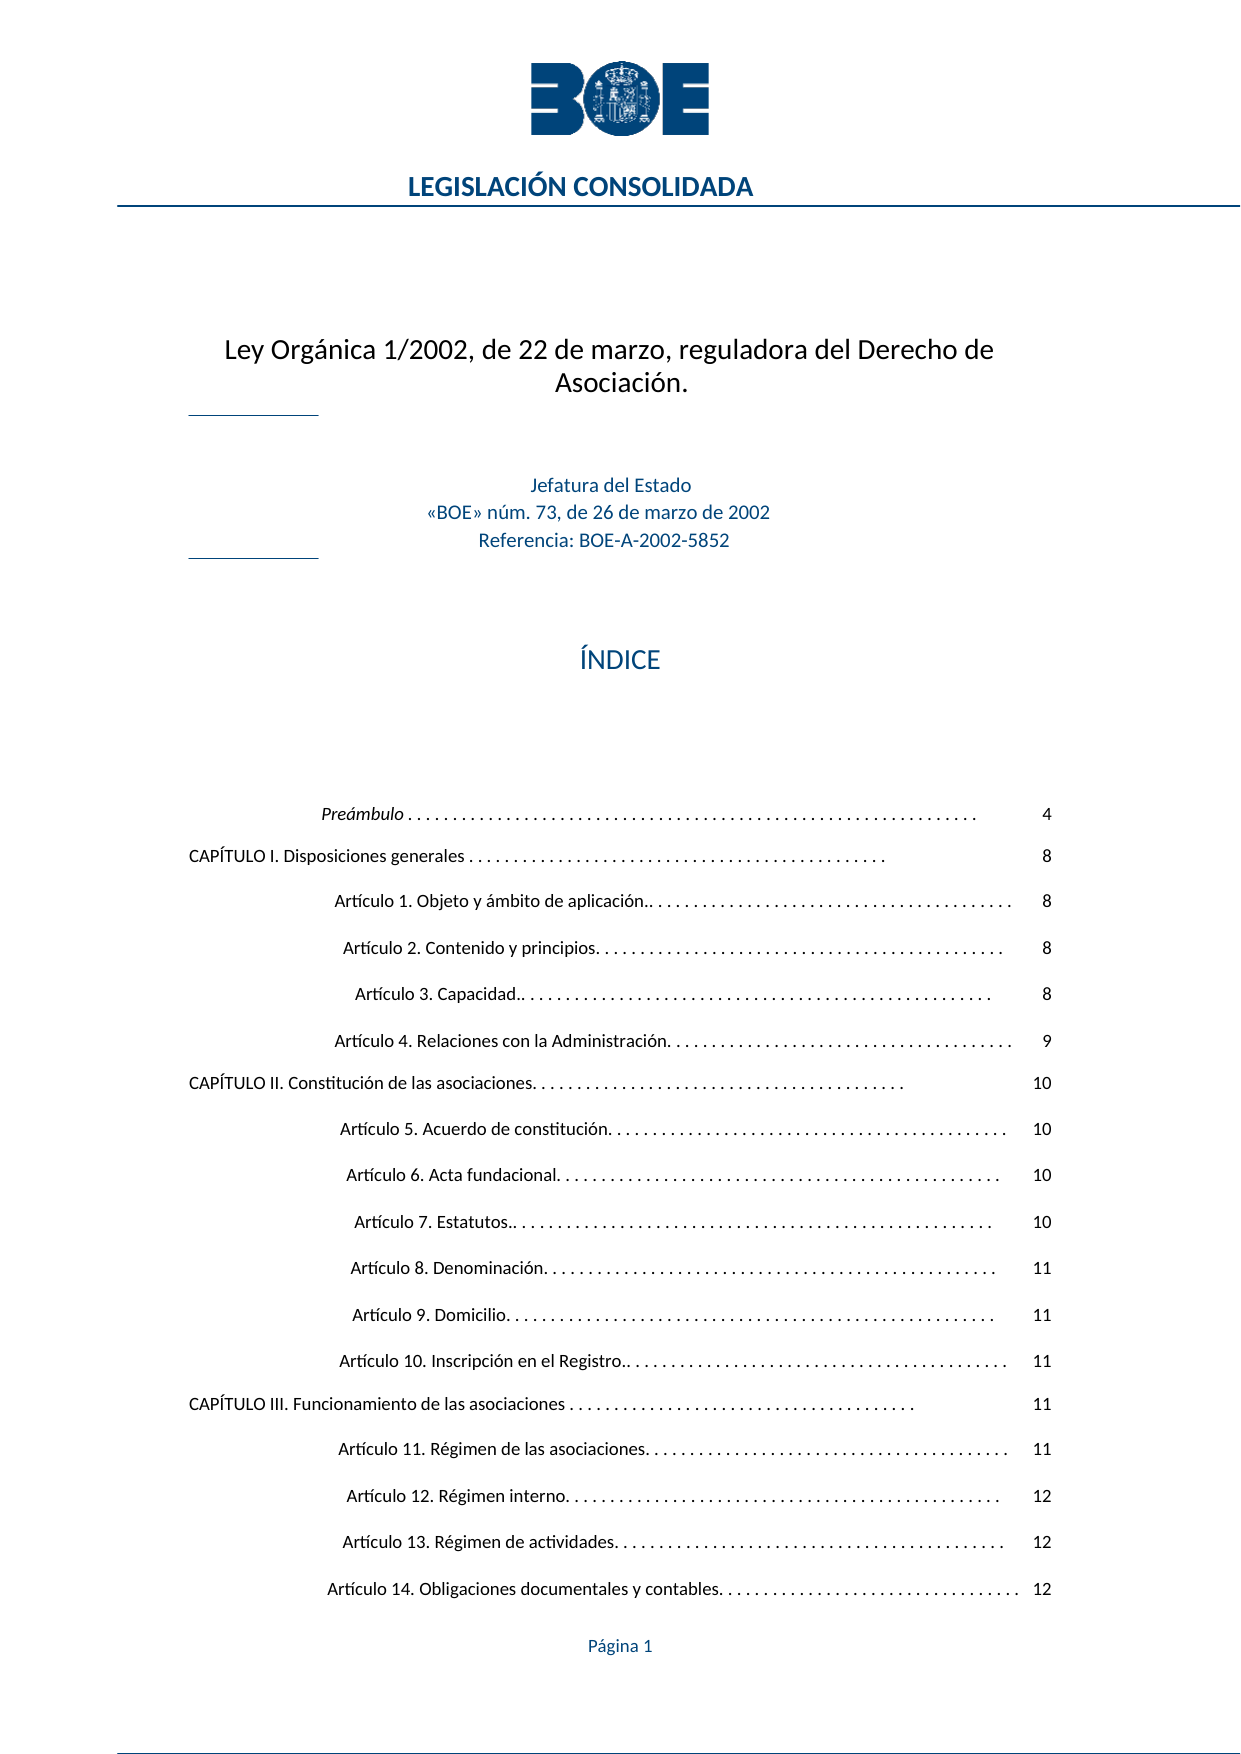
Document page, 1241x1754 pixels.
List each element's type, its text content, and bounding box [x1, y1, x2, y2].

text Referencia: BOE-A-2002-5852 [478, 527, 1051, 552]
text Artículo 9. Domicilio. . . . . . . . . . . . . . . . . . . . . . . . . . . . . . . . . . . . . . . . . . . . . . . . . . . . . . . 11 [189, 1299, 1051, 1327]
text «BOE» núm. 73, de 26 de marzo de 2002 [426, 499, 1051, 525]
text Artículo 6. Acta fundacional. . . . . . . . . . . . . . . . . . . . . . . . . . . . . . . . . . . . . . . . . . . . . . . . . . 10 [189, 1159, 1051, 1187]
text Artículo 5. Acuerdo de constitución. . . . . . . . . . . . . . . . . . . . . . . . . . . . . . . . . . . . . . . . . . . . . 10 [189, 1113, 1051, 1141]
text Artículo 7. Estatutos.. . . . . . . . . . . . . . . . . . . . . . . . . . . . . . . . . . . . . . . . . . . . . . . . . . . . . . 10 [189, 1206, 1051, 1234]
text Artículo 14. Obligaciones documentales y contables. . . . . . . . . . . . . . . . . . . . . . . . . . . . . . . . . . 12 [189, 1573, 1051, 1601]
text Artículo 10. Inscripción en el Registro.. . . . . . . . . . . . . . . . . . . . . . . . . . . . . . . . . . . . . . . . . . . 11 [189, 1346, 1051, 1373]
text Artículo 2. Contenido y principios. . . . . . . . . . . . . . . . . . . . . . . . . . . . . . . . . . . . . . . . . . . . . . 8 [189, 932, 1051, 960]
text Artículo 13. Régimen de actividades. . . . . . . . . . . . . . . . . . . . . . . . . . . . . . . . . . . . . . . . . . . . 12 [189, 1526, 1051, 1554]
text CAPÍTULO I. Disposiciones generales . . . . . . . . . . . . . . . . . . . . . . . . . . . . . . . . . . . . . . . . . . . . . . . 8 [189, 844, 1051, 867]
text Preámbulo . . . . . . . . . . . . . . . . . . . . . . . . . . . . . . . . . . . . . . . . . . . . . . . . . . . . . . . . . . . . . . . . 4 [189, 798, 1051, 826]
text Artículo 11. Régimen de las asociaciones. . . . . . . . . . . . . . . . . . . . . . . . . . . . . . . . . . . . . . . . . 11 [189, 1433, 1051, 1461]
text Artículo 8. Denominación. . . . . . . . . . . . . . . . . . . . . . . . . . . . . . . . . . . . . . . . . . . . . . . . . . . 11 [189, 1252, 1051, 1280]
text Ley Orgánica 1/2002, de 22 de marzo, reguladora del Derecho de Asociación. [224, 333, 1051, 399]
text Artículo 3. Capacidad.. . . . . . . . . . . . . . . . . . . . . . . . . . . . . . . . . . . . . . . . . . . . . . . . . . . . . 8 [189, 978, 1051, 1006]
text Artículo 4. Relaciones con la Administración. . . . . . . . . . . . . . . . . . . . . . . . . . . . . . . . . . . . . . . 9 [189, 1025, 1051, 1053]
text CAPÍTULO III. Funcionamiento de las asociaciones . . . . . . . . . . . . . . . . . . . . . . . . . . . . . . . . . . . . . . . 11 [189, 1392, 1051, 1415]
text LEGISLACIÓN CONSOLIDADA [408, 168, 1051, 203]
text Artículo 1. Objeto y ámbito de aplicación.. . . . . . . . . . . . . . . . . . . . . . . . . . . . . . . . . . . . . . . . . 8 [189, 885, 1051, 913]
text ÍNDICE [189, 641, 1051, 677]
text CAPÍTULO II. Constitución de las asociaciones. . . . . . . . . . . . . . . . . . . . . . . . . . . . . . . . . . . . . . . . . . 10 [189, 1072, 1051, 1094]
text Artículo 12. Régimen interno. . . . . . . . . . . . . . . . . . . . . . . . . . . . . . . . . . . . . . . . . . . . . . . . . 12 [189, 1480, 1051, 1508]
text Jefatura del Estado [530, 472, 1051, 498]
